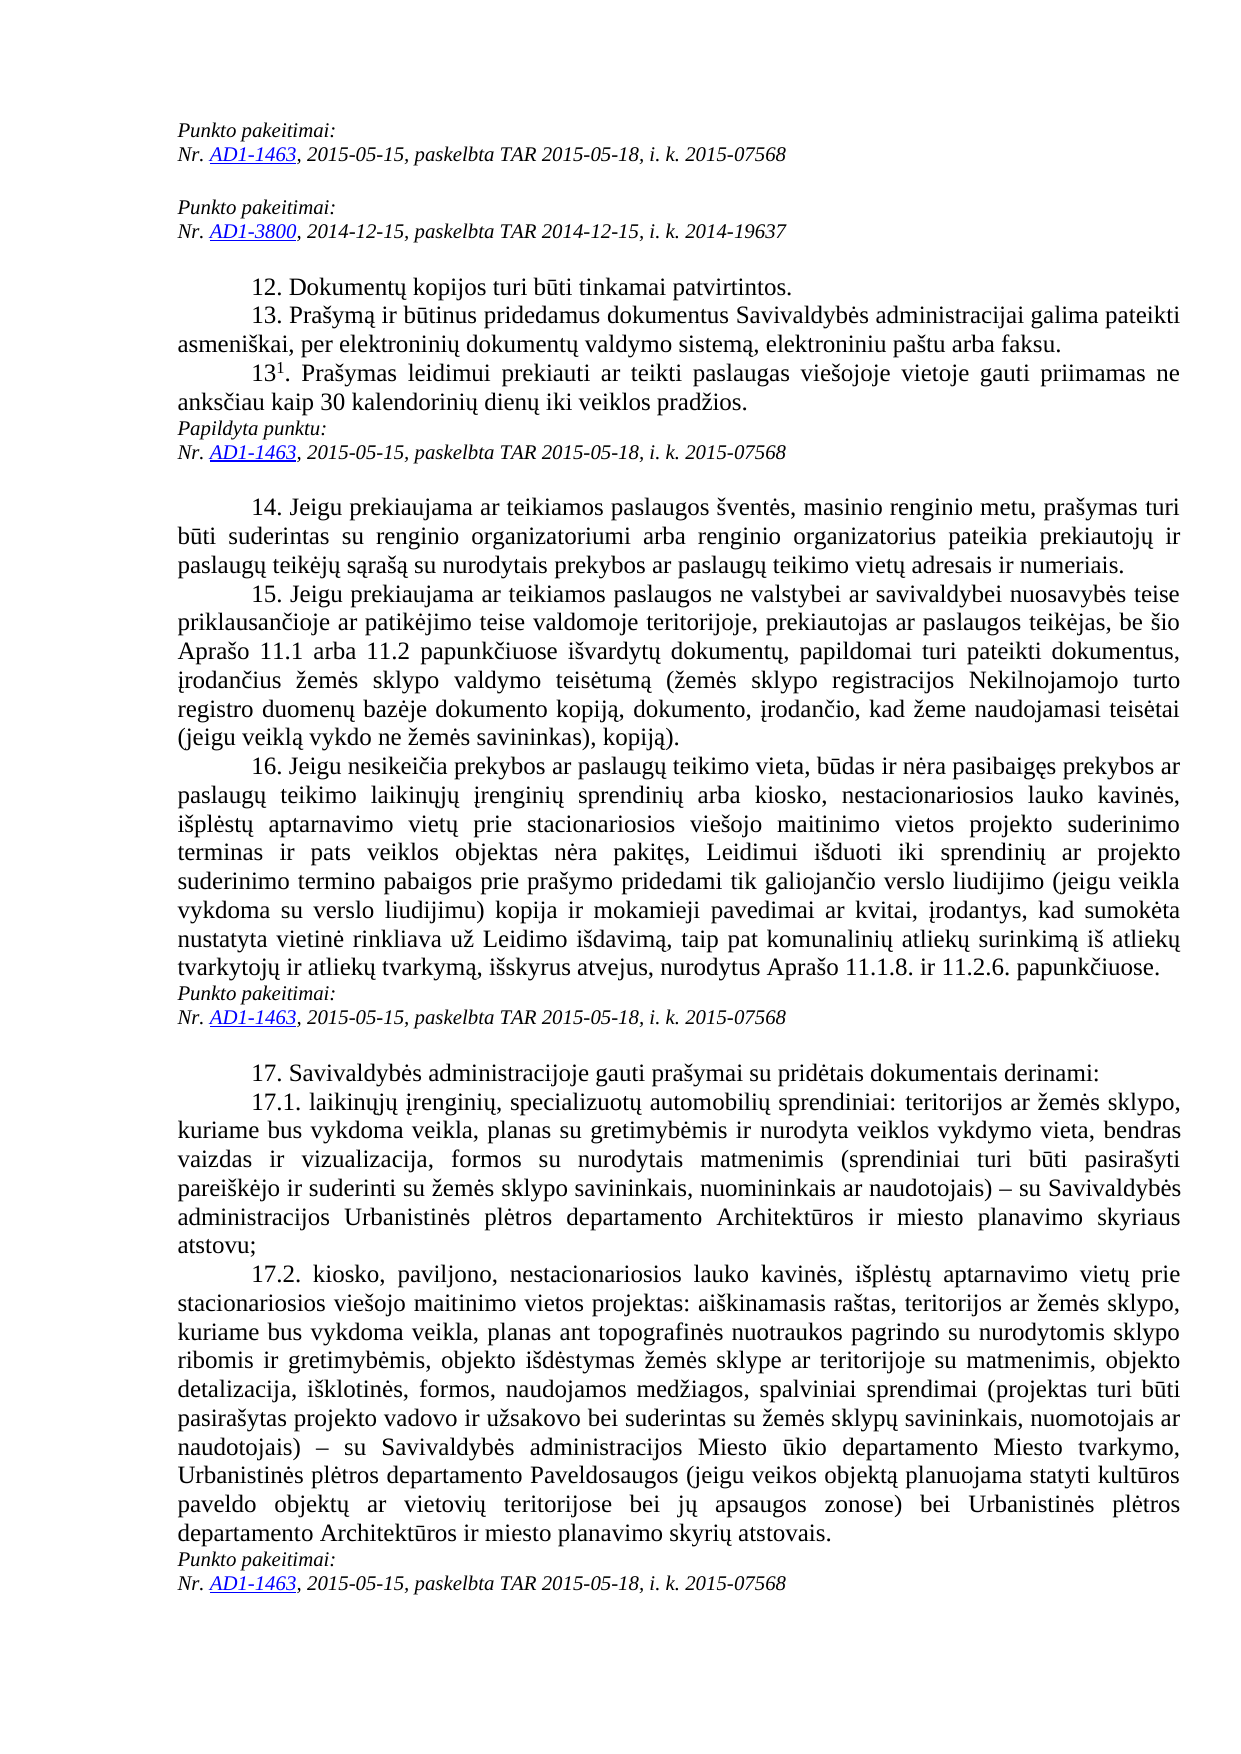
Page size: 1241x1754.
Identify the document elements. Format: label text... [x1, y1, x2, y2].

text Nr. AD1-1463, 2015-05-15, paskelbta TAR 2015-05-18, i. k. 2015-07568 [177, 1005, 1181, 1029]
text 15. Jeigu prekiaujama ar teikiamos paslaugos ne valstybei ar savivaldybei nuosavybės teise priklausančioje ar patikėjimo teise valdomoje teritorijoje, prekiautojas ar paslaugos teikėjas, be šio Aprašo 11.1 arba 11.2 papunkčiuose išvardytų dokumentų, papildomai turi pateikti dokumentus, įrodančius žemės sklypo valdymo teisėtumą (žemės sklypo registracijos Nekilnojamojo turto registro duomenų bazėje dokumento kopiją, dokumento, įrodančio, kad žeme naudojamasi teisėtai (jeigu veiklą vykdo ne žemės savininkas), kopiją). [177, 579, 1181, 751]
text Nr. AD1-1463, 2015-05-15, paskelbta TAR 2015-05-18, i. k. 2015-07568 [177, 440, 1181, 464]
text Nr. AD1-3800, 2014-12-15, paskelbta TAR 2014-12-15, i. k. 2014-19637 [177, 219, 1181, 243]
text Papildyta punktu: [177, 416, 1181, 440]
text Nr. AD1-1463, 2015-05-15, paskelbta TAR 2015-05-18, i. k. 2015-07568 [177, 142, 1181, 166]
text Nr. AD1-1463, 2015-05-15, paskelbta TAR 2015-05-18, i. k. 2015-07568 [177, 1571, 1181, 1595]
text 13. Prašymą ir būtinus pridedamus dokumentus Savivaldybės administracijai galima pateikti asmeniškai, per elektroninių dokumentų valdymo sistemą, elektroniniu paštu arba faksu. [177, 301, 1181, 358]
text 14. Jeigu prekiaujama ar teikiamos paslaugos šventės, masinio renginio metu, prašymas turi būti suderintas su renginio organizatoriumi arba renginio organizatorius pateikia prekiautojų ir paslaugų teikėjų sąrašą su nurodytais prekybos ar paslaugų teikimo vietų adresais ir numeriais. [177, 492, 1181, 579]
text Punkto pakeitimai: [177, 118, 1181, 142]
text 17.2. kiosko, paviljono, nestacionariosios lauko kavinės, išplėstų aptarnavimo vietų prie stacionariosios viešojo maitinimo vietos projektas: aiškinamasis raštas, teritorijos ar žemės sklypo, kuriame bus vykdoma veikla, planas ant topografinės nuotraukos pagrindo su nurodytomis sklypo ribomis ir gretimybėmis, objekto išdėstymas žemės sklype ar teritorijoje su matmenimis, objekto detalizacija, išklotinės, formos, naudojamos medžiagos, spalviniai sprendimai (projektas turi būti pasirašytas projekto vadovo ir užsakovo bei suderintas su žemės sklypų savininkais, nuomotojais ar naudotojais) – su Savivaldybės administracijos Miesto ūkio departamento Miesto tvarkymo, Urbanistinės plėtros departamento Paveldosaugos (jeigu veikos objektą planuojama statyti kultūros paveldo objektų ar vietovių teritorijose bei jų apsaugos zonose) bei Urbanistinės plėtros departamento Architektūros ir miesto planavimo skyrių atstovais. [177, 1259, 1181, 1547]
text 17.1. laikinųjų įrenginių, specializuotų automobilių sprendiniai: teritorijos ar žemės sklypo, kuriame bus vykdoma veikla, planas su gretimybėmis ir nurodyta veiklos vykdymo vieta, bendras vaizdas ir vizualizacija, formos su nurodytais matmenimis (sprendiniai turi būti pasirašyti pareiškėjo ir suderinti su žemės sklypo savininkais, nuomininkais ar naudotojais) – su Savivaldybės administracijos Urbanistinės plėtros departamento Architektūros ir miesto planavimo skyriaus atstovu; [177, 1087, 1181, 1259]
text Punkto pakeitimai: [177, 195, 1181, 219]
text 16. Jeigu nesikeičia prekybos ar paslaugų teikimo vieta, būdas ir nėra pasibaigęs prekybos ar paslaugų teikimo laikinųjų įrenginių sprendinių arba kiosko, nestacionariosios lauko kavinės, išplėstų aptarnavimo vietų prie stacionariosios viešojo maitinimo vietos projekto suderinimo terminas ir pats veiklos objektas nėra pakitęs, Leidimui išduoti iki sprendinių ar projekto suderinimo termino pabaigos prie prašymo pridedami tik galiojančio verslo liudijimo (jeigu veikla vykdoma su verslo liudijimu) kopija ir mokamieji pavedimai ar kvitai, įrodantys, kad sumokėta nustatyta vietinė rinkliava už Leidimo išdavimą, taip pat komunalinių atliekų surinkimą iš atliekų tvarkytojų ir atliekų tvarkymą, išskyrus atvejus, nurodytus Aprašo 11.1.8. ir 11.2.6. papunkčiuose. [177, 751, 1181, 981]
text Punkto pakeitimai: [177, 981, 1181, 1005]
text 131. Prašymas leidimui prekiauti ar teikti paslaugas viešojoje vietoje gauti priimamas ne anksčiau kaip 30 kalendorinių dienų iki veiklos pradžios. [177, 358, 1181, 416]
text Punkto pakeitimai: [177, 1547, 1181, 1571]
text 12. Dokumentų kopijos turi būti tinkamai patvirtintos. [177, 272, 1181, 301]
text 17. Savivaldybės administracijoje gauti prašymai su pridėtais dokumentais derinami: [177, 1058, 1181, 1087]
